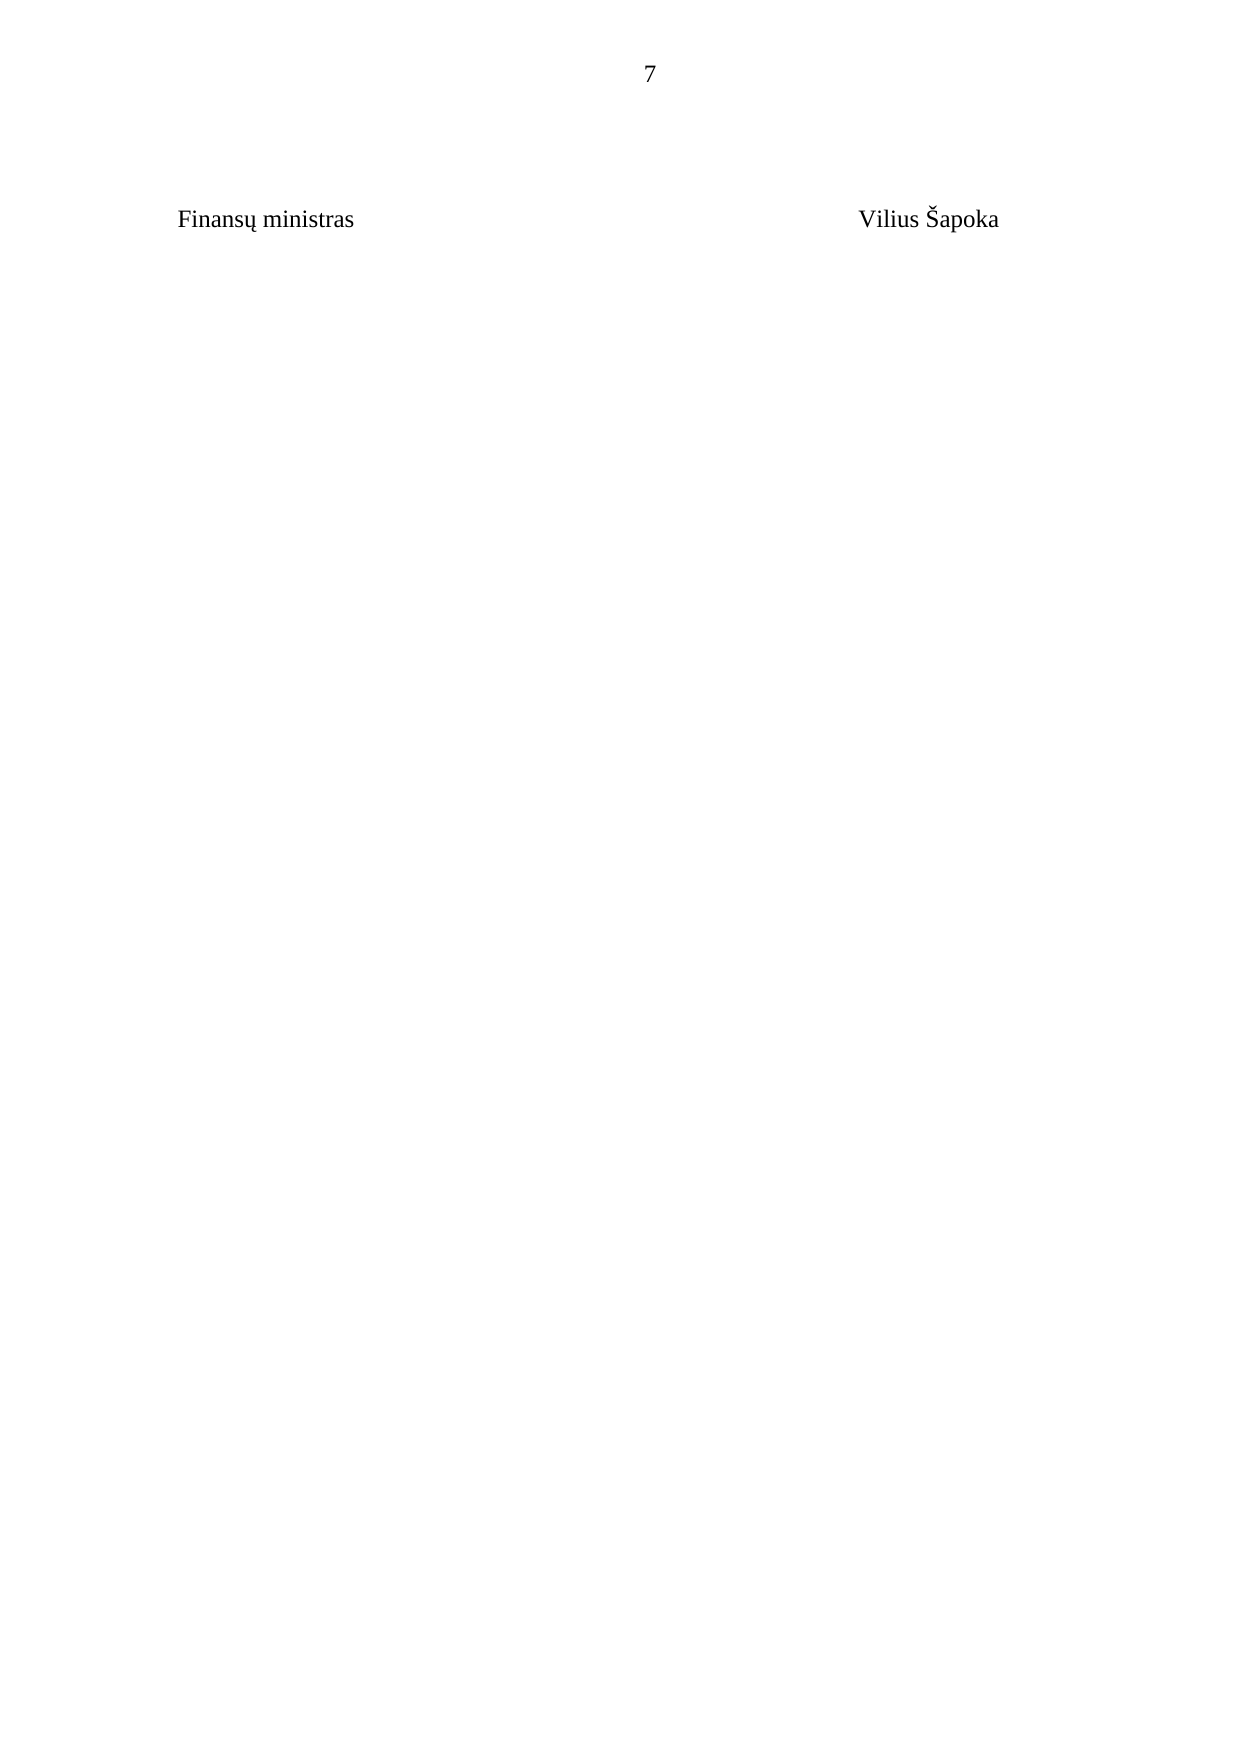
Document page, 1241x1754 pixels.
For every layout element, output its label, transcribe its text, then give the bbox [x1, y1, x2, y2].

text Finansų ministras Vilius Šapoka [177, 204, 1122, 233]
